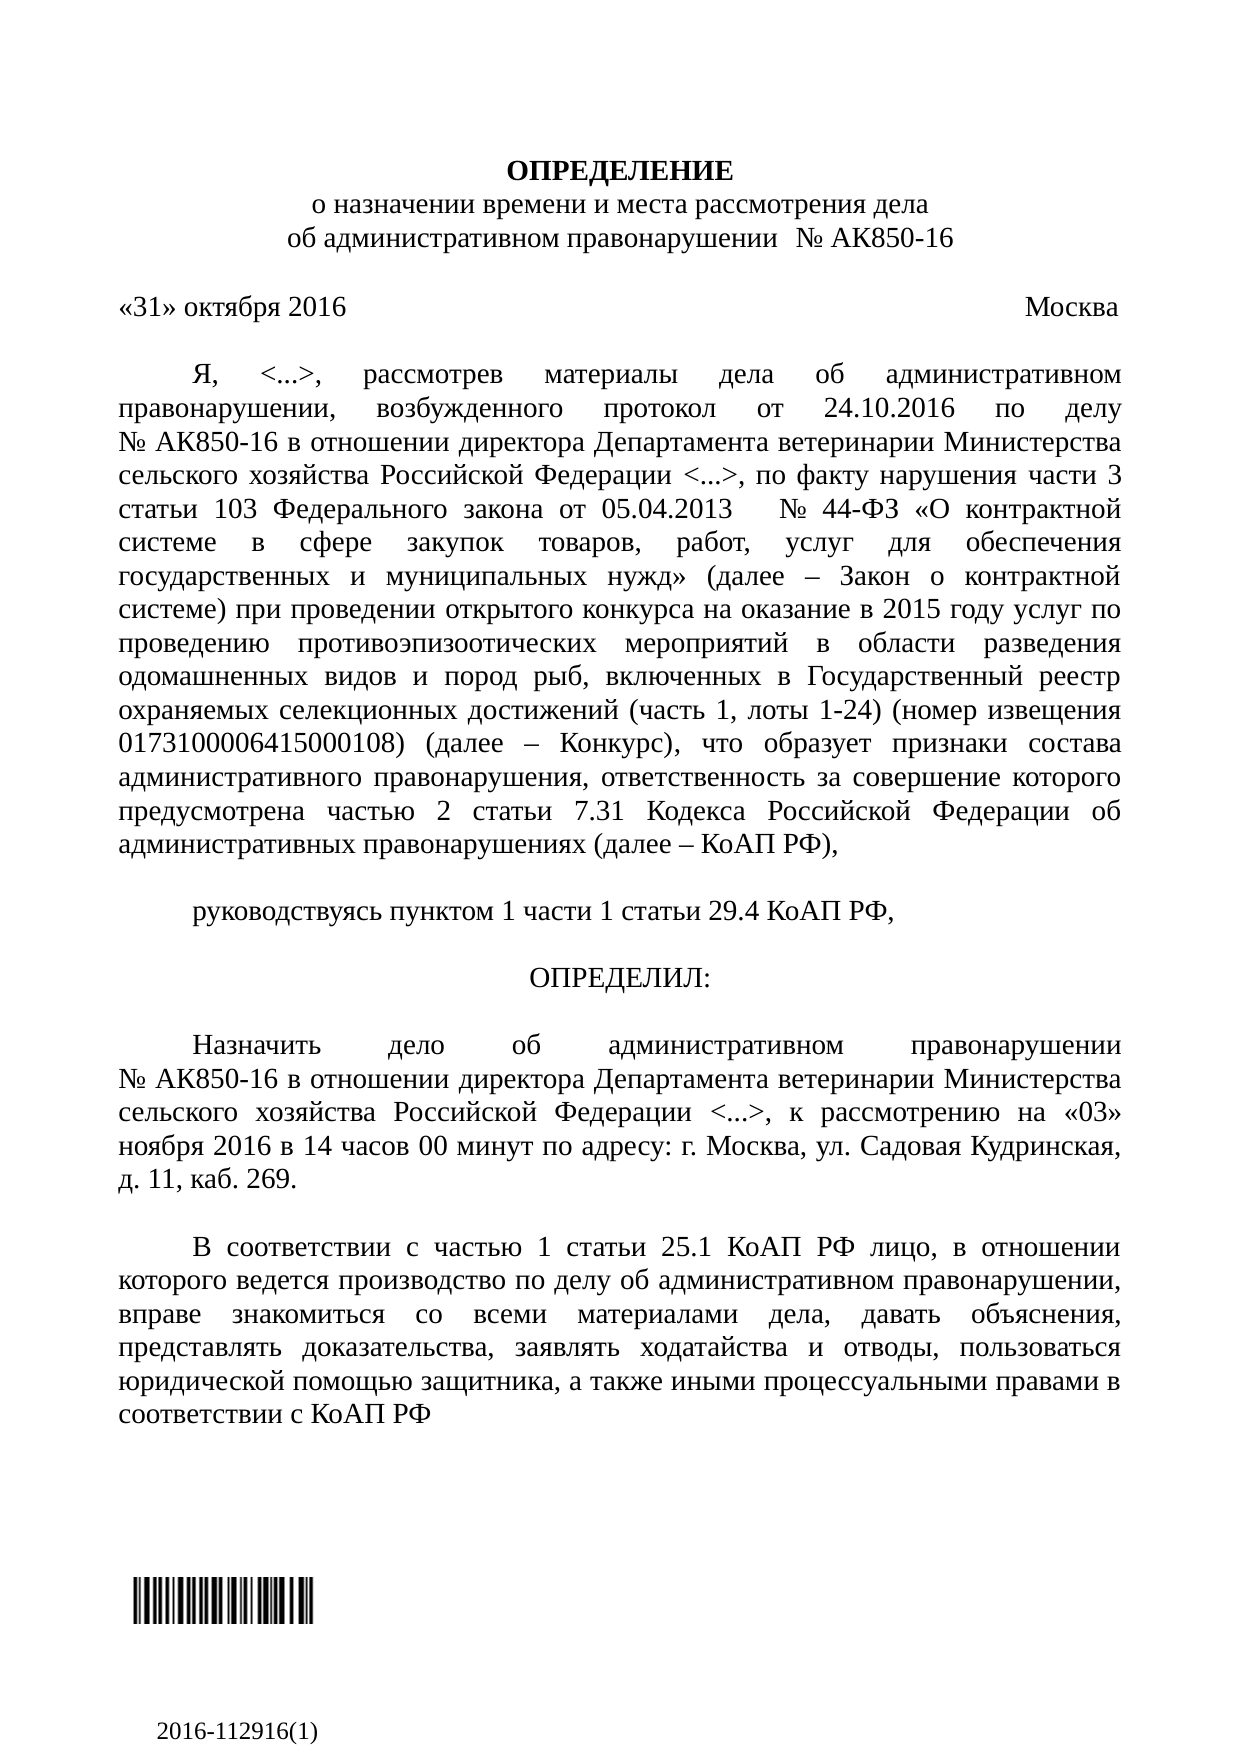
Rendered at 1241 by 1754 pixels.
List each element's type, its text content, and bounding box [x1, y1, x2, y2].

text В соответствии с частью 1 статьи 25.1 КоАП РФ лицо, в отношении которого ведется производство по делу об административном правонарушении, вправе знакомиться со всеми материалами дела, давать объяснения, представлять доказательства, заявлять ходатайства и отводы, пользоваться юридической помощью защитника, а также иными процессуальными правами в соответствии с КоАП РФ [118, 1229, 1122, 1430]
text о назначении времени и места рассмотрения дела [118, 186, 1122, 220]
text ОПРЕДЕЛИЛ: [118, 960, 1122, 994]
text «31» октября 2016 Москва [118, 289, 1122, 323]
text Назначить дело об административном правонарушении № АК850-16 в отношении директора Департамента ветеринарии Министерства сельского хозяйства Российской Федерации <...>, к рассмотрению на «03» ноября 2016 в 14 часов 00 минут по адресу: г. Москва, ул. Садовая Кудринская, д. 11, каб. 269. [118, 1027, 1122, 1195]
text руководствуясь пунктом 1 части 1 статьи 29.4 КоАП РФ, [118, 893, 1122, 927]
text Я, <...>, рассмотрев материалы дела об административном правонарушении, возбужденного протокол от 24.10.2016 по делу № АК850-16 в отношении директора Департамента ветеринарии Министерства сельского хозяйства Российской Федерации <...>, по факту нарушения части 3 статьи 103 Федерального закона от 05.04.2013 № 44-ФЗ «О контрактной системе в сфере закупок товаров, работ, услуг для обеспечения государственных и муниципальных нужд» (далее – Закон о контрактной системе) при проведении открытого конкурса на оказание в 2015 году услуг по проведению противоэпизоотических мероприятий в области разведения одомашненных видов и пород рыб, включенных в Государственный реестр охраняемых селекционных достижений (часть 1, лоты 1-24) (номер извещения 0173100006415000108) (далее – Конкурс), что образует признаки состава административного правонарушения, ответственность за совершение которого предусмотрена частью 2 статьи 7.31 Кодекса Российской Федерации об административных правонарушениях (далее – КоАП РФ), [118, 357, 1122, 860]
subtitle ОПРЕДЕЛЕНИЕ [118, 153, 1122, 186]
text об административном правонарушении № АК850-16 [118, 220, 1122, 256]
picture [118, 1577, 331, 1624]
